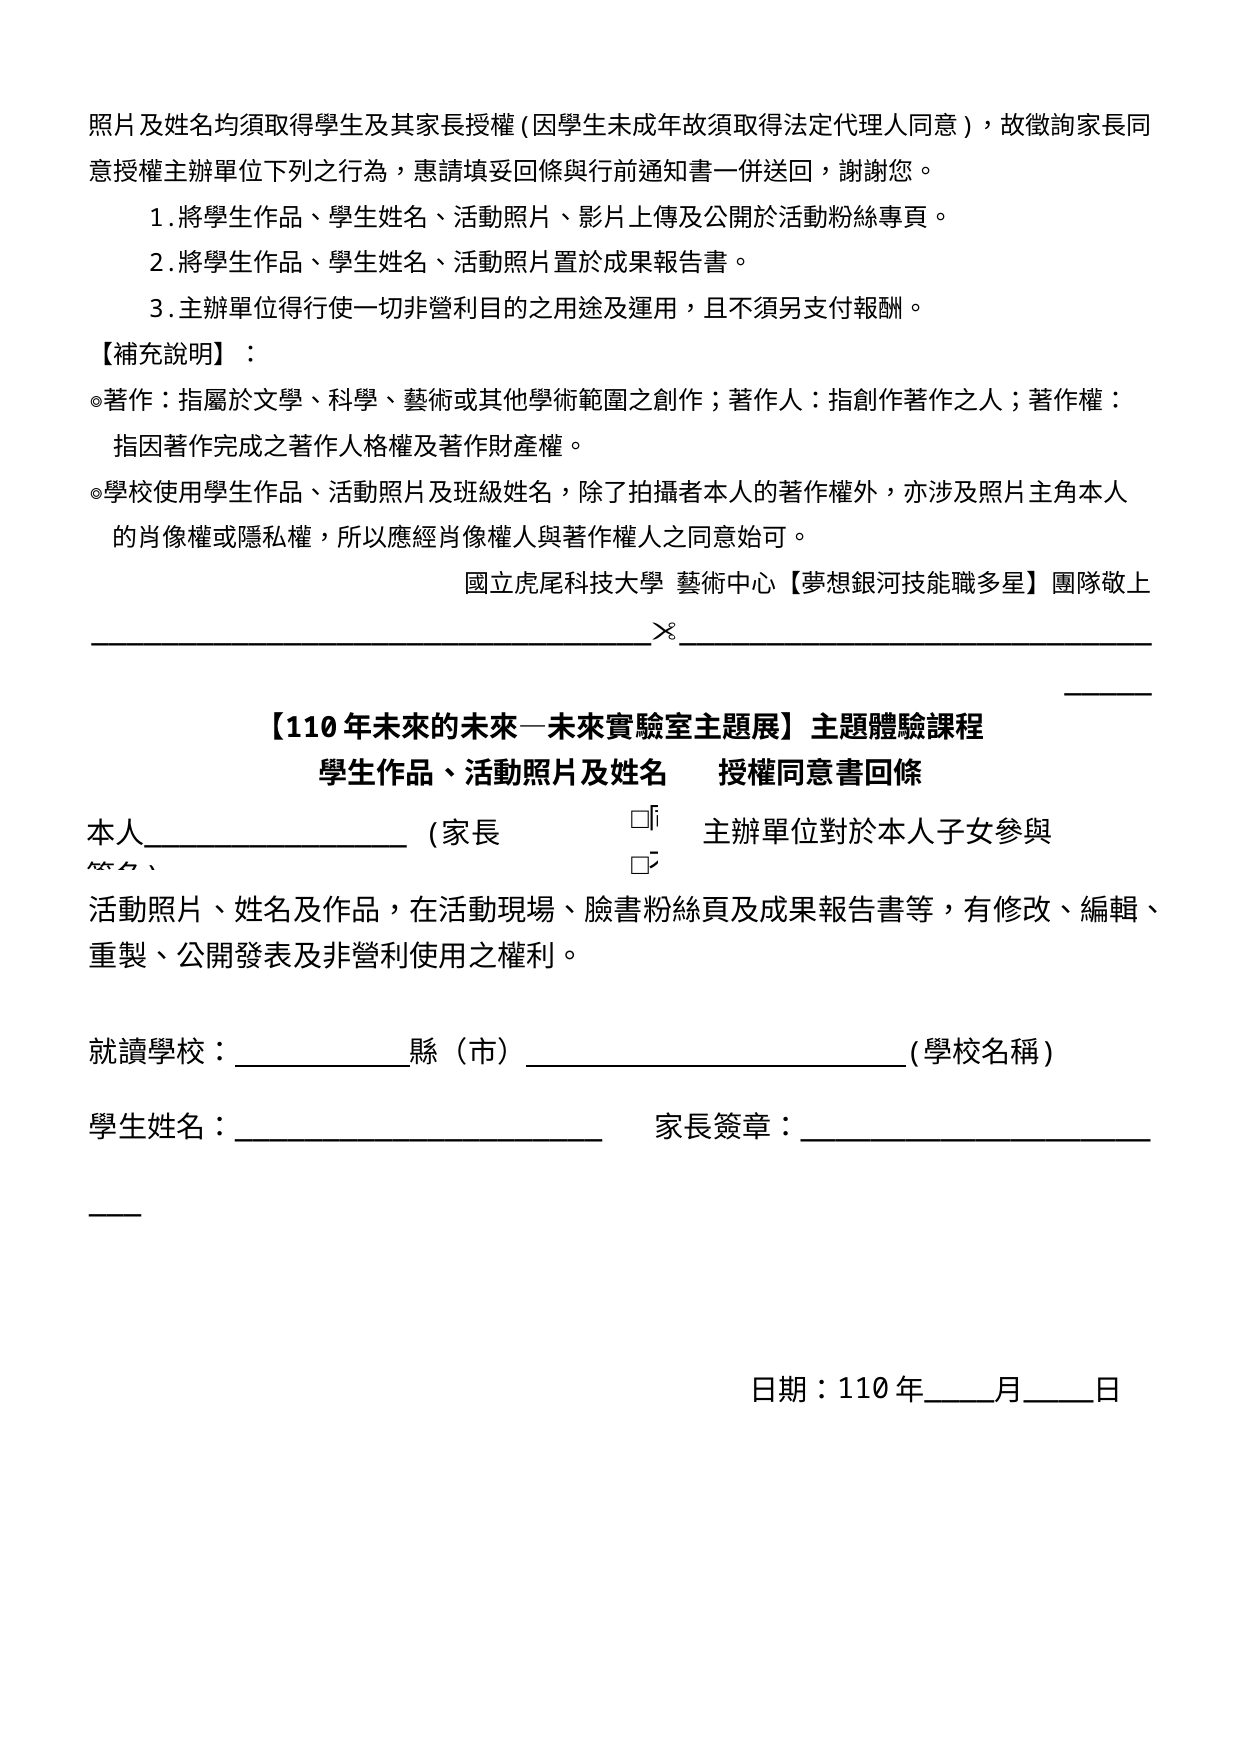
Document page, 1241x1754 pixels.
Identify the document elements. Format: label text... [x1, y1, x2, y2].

text □不同意 [89, 837, 658, 883]
text □同意 [71, 792, 1152, 891]
text 主辦單位對於本人子女參與 [673, 809, 1058, 851]
text ◎著作：指屬於文學、科學、藝術或其他學術範圍之創作；著作人：指創作著作之人；著作權：指因著作完成之著作人格權及著作財產權。 [89, 371, 1152, 462]
text 【補充說明】： [89, 325, 1152, 371]
text 3.主辦單位得行使一切非營利目的之用途及運用，且不須另支付報酬。 [89, 279, 1152, 325]
text □不同意 [1073, 837, 1152, 883]
text 國立虎尾科技大學 藝術中心【夢想銀河技能職多星】團隊敬上 [89, 554, 1152, 600]
text 1.將學生作品、學生姓名、活動照片、影片上傳及公開於活動粉絲專頁。 [89, 187, 1152, 233]
text 本人_______________ (家長簽名) [86, 810, 524, 869]
text 日期：110年____月____日 [89, 1346, 1152, 1408]
text 活動照片、姓名及作品，在活動現場、臉書粉絲頁及成果報告書等，有修改、編輯、重製、公開發表及非營利使用之權利。 [89, 883, 1152, 975]
text □不同意 [632, 858, 647, 873]
text ________________________________________________________________ [89, 600, 1152, 700]
text 學生作品、活動照片及姓名 授權同意書回條 [89, 746, 1152, 792]
text 照片及姓名均須取得學生及其家長授權(因學生未成年故須取得法定代理人同意)，故徵詢家長同意授權主辦單位下列之行為，惠請填妥回條與行前通知書一併送回，謝謝您。 [89, 96, 1152, 187]
text 【110年未來的未來—未來實驗室主題展】主題體驗課程 [89, 700, 1152, 746]
text ◎學校使用學生作品、活動照片及班級姓名，除了拍攝者本人的著作權外，亦涉及照片主角本人的肖像權或隱私權，所以應經肖像權人與著作權人之同意始可。 [89, 462, 1152, 554]
text 學生姓名：_____________________ 家長簽章：_______________________ [89, 1071, 1152, 1221]
text 2.將學生作品、學生姓名、活動照片置於成果報告書。 [89, 233, 1152, 279]
text 就讀學校： 縣（市） (學校名稱) [89, 1021, 1152, 1071]
